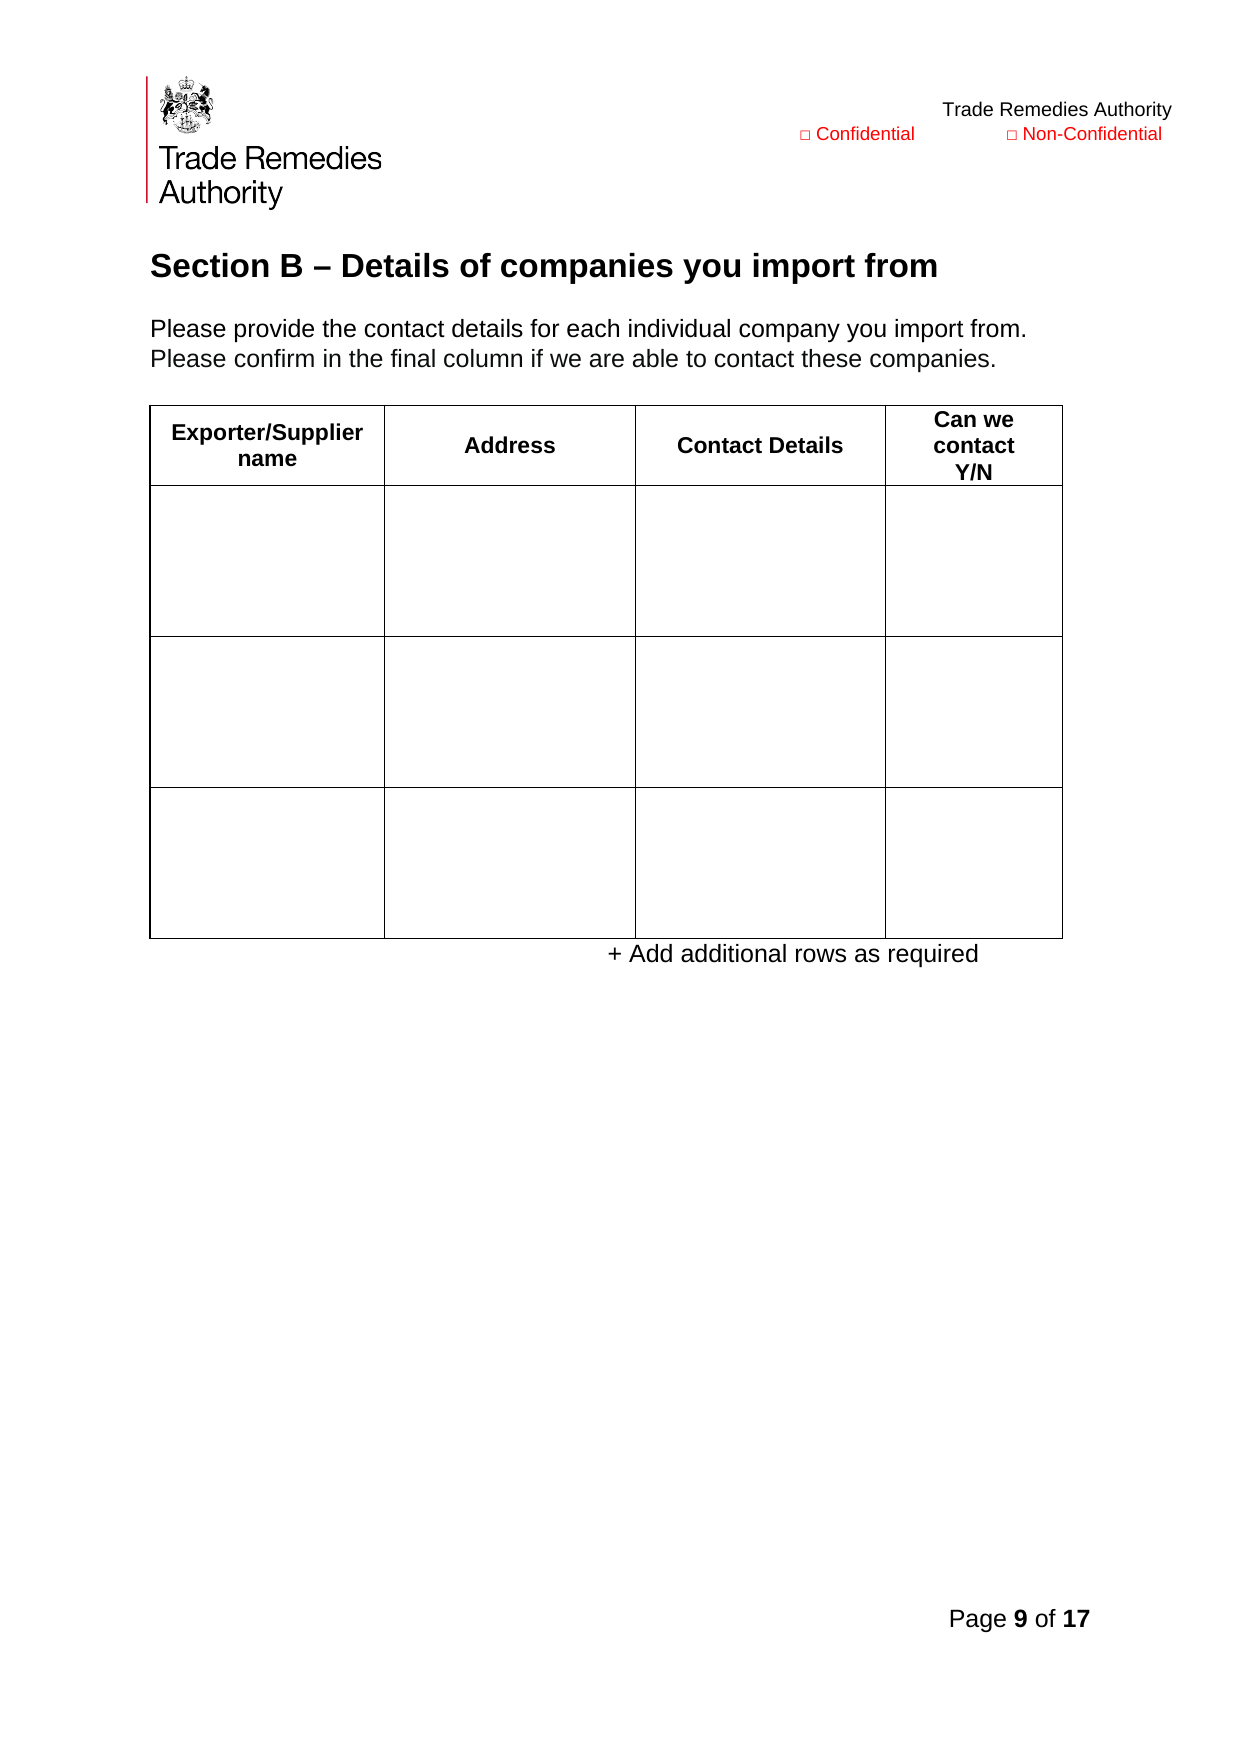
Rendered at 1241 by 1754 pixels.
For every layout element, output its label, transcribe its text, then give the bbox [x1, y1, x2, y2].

table_header Contact Details [636, 406, 885, 485]
table_cell [151, 637, 384, 787]
text + Add additional rows as required [150, 939, 1090, 968]
table_cell [385, 788, 635, 938]
table_cell [385, 637, 635, 787]
table_cell [636, 637, 885, 787]
table_cell [886, 486, 1062, 636]
table_header Exporter/Supplier name [151, 406, 384, 485]
table_cell [151, 788, 384, 938]
table_cell [886, 637, 1062, 787]
table_cell [385, 486, 635, 636]
table_cell [151, 486, 384, 636]
table_cell [636, 486, 885, 636]
subtitle Section B – Details of companies you import from [150, 246, 1090, 284]
table_cell [886, 788, 1062, 938]
text Please provide the contact details for each individual company you import from. Please confirm in the final column if we are able to contact these companies. [150, 314, 1090, 373]
table_header Address [385, 406, 635, 485]
table_cell [636, 788, 885, 938]
table_header Can we contact Y/N [886, 406, 1062, 485]
